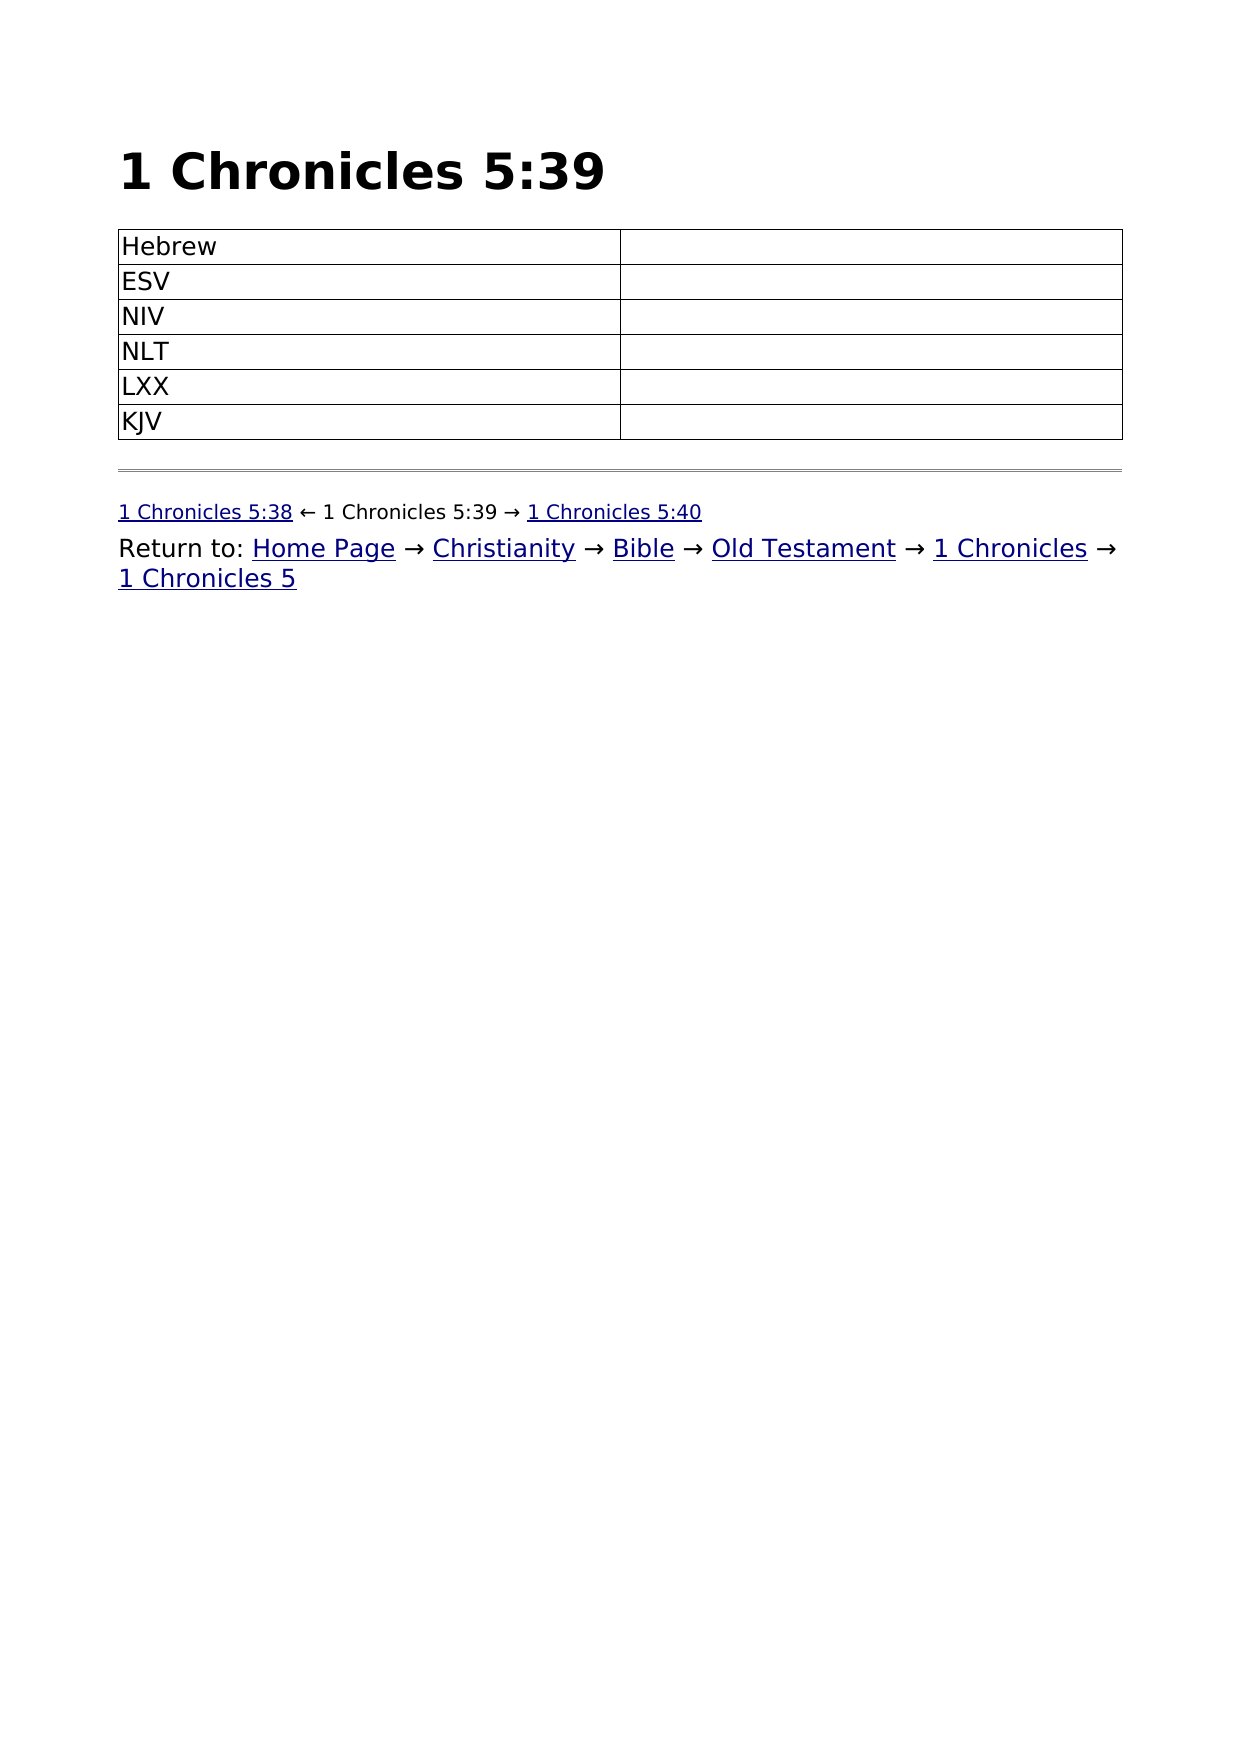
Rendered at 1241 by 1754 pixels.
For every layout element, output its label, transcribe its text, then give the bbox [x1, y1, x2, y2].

table_cell NLT [119, 335, 620, 369]
table_cell [621, 335, 1122, 369]
text 1 Chronicles 5:38 ← 1 Chronicles 5:39 → 1 Chronicles 5:40 [118, 501, 1122, 534]
table_header [621, 230, 1122, 264]
table_cell KJV [119, 405, 620, 439]
table_cell NIV [119, 300, 620, 334]
table_cell ESV [119, 265, 620, 299]
table_cell [621, 370, 1122, 404]
table_cell LXX [119, 370, 620, 404]
subtitle 1 Chronicles 5:39 [118, 143, 1122, 201]
text Return to: Home Page → Christianity → Bible → Old Testament → 1 Chronicles → 1 Chronicles 5 [118, 534, 1122, 593]
table_cell [621, 265, 1122, 299]
table_cell [621, 405, 1122, 439]
table_header Hebrew [119, 230, 620, 264]
table_cell [621, 300, 1122, 334]
